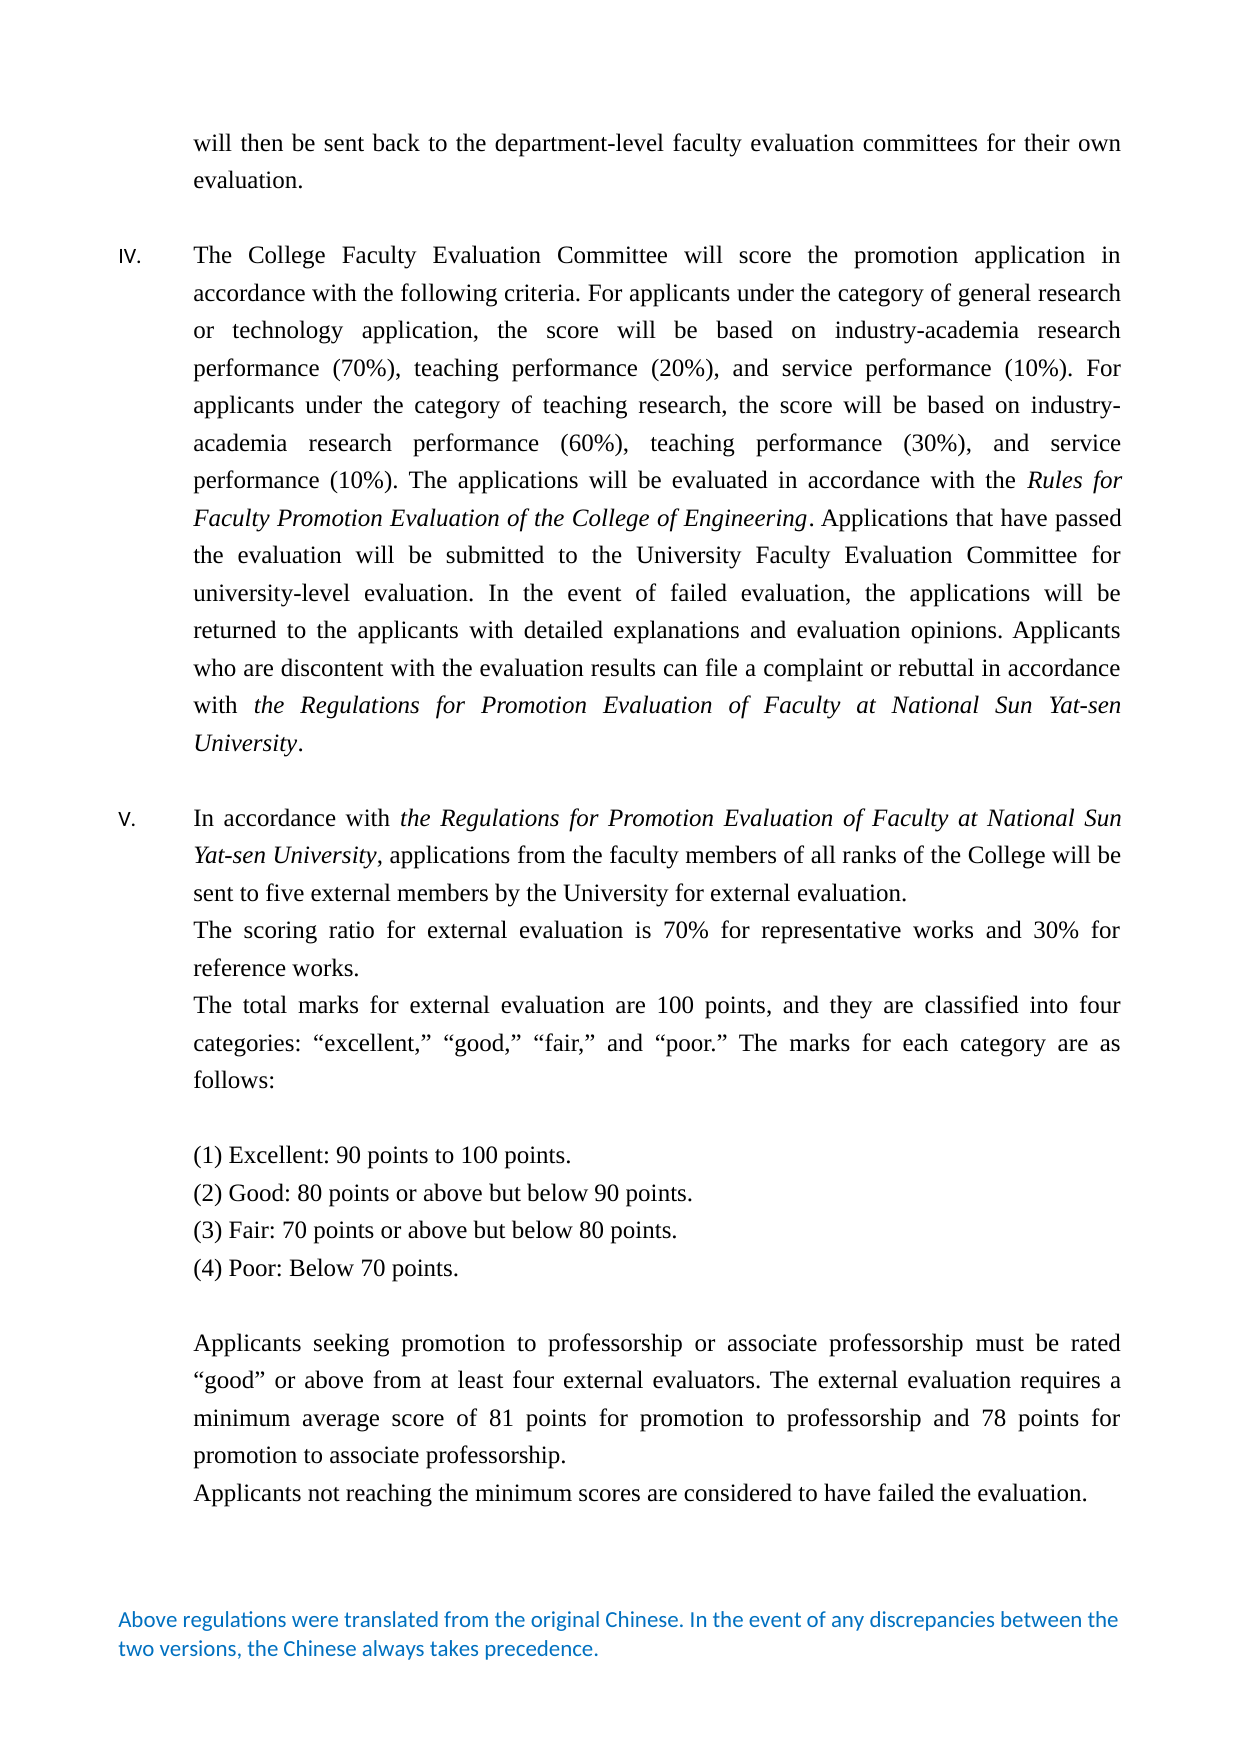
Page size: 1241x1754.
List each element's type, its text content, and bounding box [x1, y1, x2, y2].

list The College Faculty Evaluation Committee will score the promotion application in accordance with the following criteria. For applicants under the category of general research or technology application, the score will be based on industry-academia research performance (70%), teaching performance (20%), and service performance (10%). For applicants under the category of teaching research, the score will be based on industry-academia research performance (60%), teaching performance (30%), and service performance (10%). The applications will be evaluated in accordance with the Rules for Faculty Promotion Evaluation of the College of Engineering. Applications that have passed the evaluation will be submitted to the University Faculty Evaluation Committee for university-level evaluation. In the event of failed evaluation, the applications will be returned to the applicants with detailed explanations and evaluation opinions. Applicants who are discontent with the evaluation results can file a complaint or rebuttal in accordance with the Regulations for Promotion Evaluation of Faculty at National Sun Yat-sen University. [118, 236, 1122, 761]
list In accordance with the Regulations for Promotion Evaluation of Faculty at National Sun Yat-sen University, applications from the faculty members of all ranks of the College will be sent to five external members by the University for external evaluation. [118, 798, 1122, 911]
text (3) Fair: 70 points or above but below 80 points. [193, 1211, 1122, 1248]
text Applicants seeking promotion to professorship or associate professorship must be rated “good” or above from at least four external evaluators. The external evaluation requires a minimum average score of 81 points for promotion to professorship and 78 points for promotion to associate professorship. [193, 1323, 1122, 1473]
text (1) Excellent: 90 points to 100 points. [193, 1136, 1122, 1173]
text (4) Poor: Below 70 points. [193, 1248, 1122, 1286]
text Applicants not reaching the minimum scores are considered to have failed the evaluation. [193, 1473, 1122, 1511]
text will then be sent back to the department-level faculty evaluation committees for their own evaluation. [193, 123, 1122, 198]
text (2) Good: 80 points or above but below 90 points. [193, 1173, 1122, 1211]
text The scoring ratio for external evaluation is 70% for representative works and 30% for reference works. [193, 911, 1122, 986]
text The total marks for external evaluation are 100 points, and they are classified into four categories: “excellent,” “good,” “fair,” and “poor.” The marks for each category are as follows: [193, 986, 1122, 1098]
